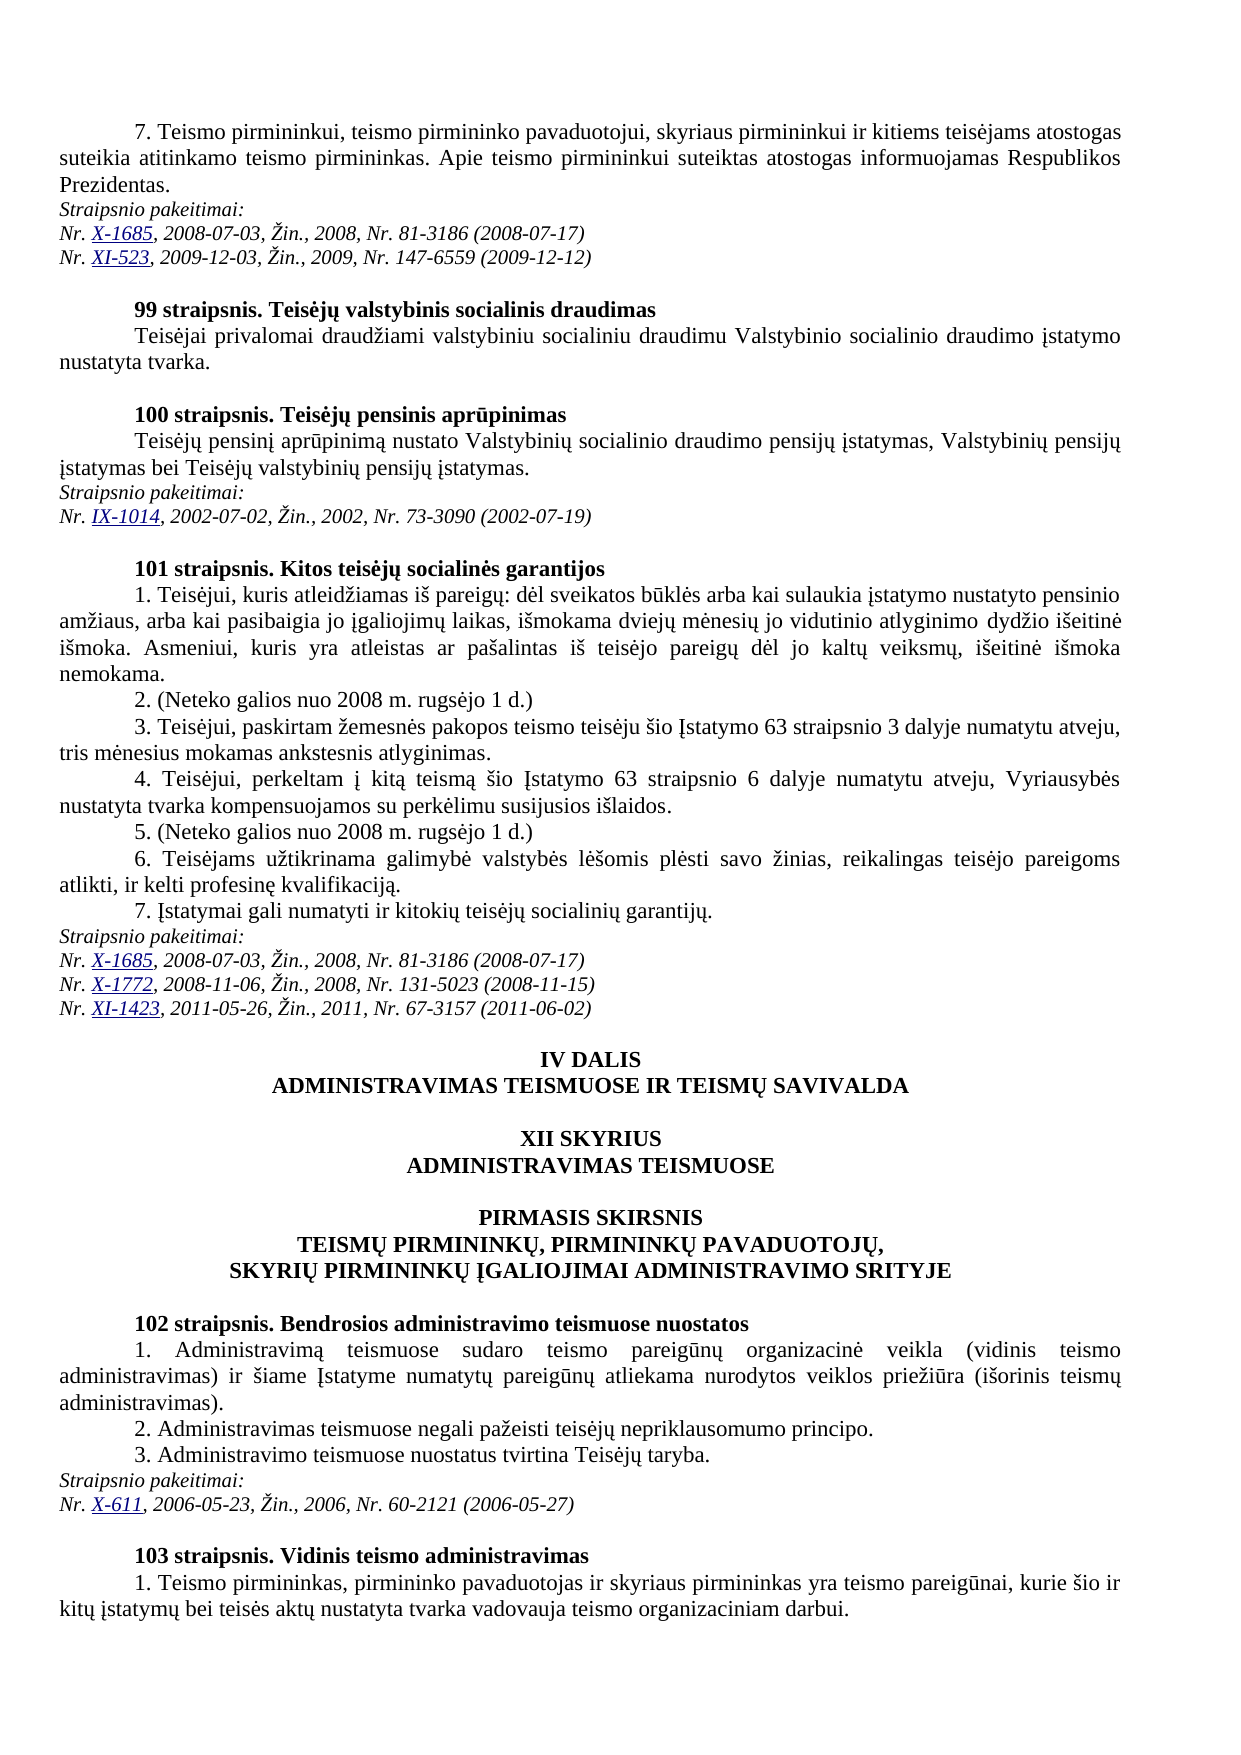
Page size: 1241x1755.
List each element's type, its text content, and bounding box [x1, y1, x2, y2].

text Straipsnio pakeitimai: [59, 197, 1122, 221]
text 2. (Neteko galios nuo 2008 m. rugsėjo 1 d.) [59, 686, 1122, 713]
text 3. Administravimo teismuose nuostatus tvirtina Teisėjų taryba. [59, 1442, 1122, 1468]
text Nr. X-1685, 2008-07-03, Žin., 2008, Nr. 81-3186 (2008-07-17) [59, 948, 1122, 972]
subtitle ADMINISTRAVIMAS TEISMUOSE IR TEISMŲ SAVIVALDA [59, 1073, 1122, 1099]
text 3. Teisėjui, paskirtam žemesnės pakopos teismo teisėju šio Įstatymo 63 straipsnio 3 dalyje numatytu atveju, tris mėnesius mokamas ankstesnis atlyginimas. [59, 713, 1122, 766]
text 1. Teismo pirmininkas, pirmininko pavaduotojas ir skyriaus pirmininkas yra teismo pareigūnai, kurie šio ir kitų įstatymų bei teisės aktų nustatyta tvarka vadovauja teismo organizaciniam darbui. [59, 1569, 1122, 1621]
text Nr. XI-1423, 2011-05-26, Žin., 2011, Nr. 67-3157 (2011-06-02) [59, 996, 1122, 1020]
text XII SKYRIUS [59, 1125, 1122, 1152]
text Teisėjai privalomai draudžiami valstybiniu socialiniu draudimu Valstybinio socialinio draudimo įstatymo nustatyta tvarka. [59, 322, 1122, 375]
text Nr. X-1772, 2008-11-06, Žin., 2008, Nr. 131-5023 (2008-11-15) [59, 972, 1122, 996]
text Nr. XI-523, 2009-12-03, Žin., 2009, Nr. 147-6559 (2009-12-12) [59, 245, 1122, 269]
text Nr. X-1685, 2008-07-03, Žin., 2008, Nr. 81-3186 (2008-07-17) [59, 221, 1122, 245]
text IV DALIS [59, 1046, 1122, 1073]
text 7. Įstatymai gali numatyti ir kitokių teisėjų socialinių garantijų. [59, 897, 1122, 924]
text 5. (Neteko galios nuo 2008 m. rugsėjo 1 d.) [59, 818, 1122, 844]
text TEISMŲ PIRMININKŲ, PIRMININKŲ PAVADUOTOJŲ, [59, 1231, 1122, 1257]
text 101 straipsnis. Kitos teisėjų socialinės garantijos [59, 555, 1122, 581]
text 1. Teisėjui, kuris atleidžiamas iš pareigų: dėl sveikatos būklės arba kai sulaukia įstatymo nustatyto pensinio amžiaus, arba kai pasibaigia jo įgaliojimų laikas, išmokama dviejų mėnesių jo vidutinio atlyginimo dydžio išeitinė išmoka. Asmeniui, kuris yra atleistas ar pašalintas iš teisėjo pareigų dėl jo kaltų veiksmų, išeitinė išmoka nemokama. [59, 581, 1122, 686]
text Straipsnio pakeitimai: [59, 480, 1122, 504]
text 100 straipsnis. Teisėjų pensinis aprūpinimas [59, 401, 1122, 427]
text 99 straipsnis. Teisėjų valstybinis socialinis draudimas [59, 296, 1122, 322]
text 1. Administravimą teismuose sudaro teismo pareigūnų organizacinė veikla (vidinis teismo administravimas) ir šiame Įstatyme numatytų pareigūnų atliekama nurodytos veiklos priežiūra (išorinis teismų administravimas). [59, 1336, 1122, 1415]
text 102 straipsnis. Bendrosios administravimo teismuose nuostatos [59, 1310, 1122, 1336]
text Straipsnio pakeitimai: [59, 1468, 1122, 1492]
text Straipsnio pakeitimai: [59, 924, 1122, 948]
text Teisėjų pensinį aprūpinimą nustato Valstybinių socialinio draudimo pensijų įstatymas, Valstybinių pensijų įstatymas bei Teisėjų valstybinių pensijų įstatymas. [59, 427, 1122, 480]
text Nr. X-611, 2006-05-23, Žin., 2006, Nr. 60-2121 (2006-05-27) [59, 1492, 1122, 1516]
text 7. Teismo pirmininkui, teismo pirmininko pavaduotojui, skyriaus pirmininkui ir kitiems teisėjams atostogas suteikia atitinkamo teismo pirmininkas. Apie teismo pirmininkui suteiktas atostogas informuojamas Respublikos Prezidentas. [59, 118, 1122, 197]
text SKYRIŲ PIRMININKŲ ĮGALIOJIMAI ADMINISTRAVIMO SRITYJE [59, 1257, 1122, 1283]
text ADMINISTRAVIMAS TEISMUOSE [59, 1152, 1122, 1178]
subtitle PIRMASIS SKIRSNIS [59, 1204, 1122, 1231]
text 6. Teisėjams užtikrinama galimybė valstybės lėšomis plėsti savo žinias, reikalingas teisėjo pareigoms atlikti, ir kelti profesinę kvalifikaciją. [59, 844, 1122, 897]
text 2. Administravimas teismuose negali pažeisti teisėjų nepriklausomumo principo. [59, 1415, 1122, 1442]
text Nr. IX-1014, 2002-07-02, Žin., 2002, Nr. 73-3090 (2002-07-19) [59, 504, 1122, 528]
text 4. Teisėjui, perkeltam į kitą teismą šio Įstatymo 63 straipsnio 6 dalyje numatytu atveju, Vyriausybės nustatyta tvarka kompensuojamos su perkėlimu susijusios išlaidos. [59, 766, 1122, 818]
text 103 straipsnis. Vidinis teismo administravimas [59, 1542, 1122, 1569]
